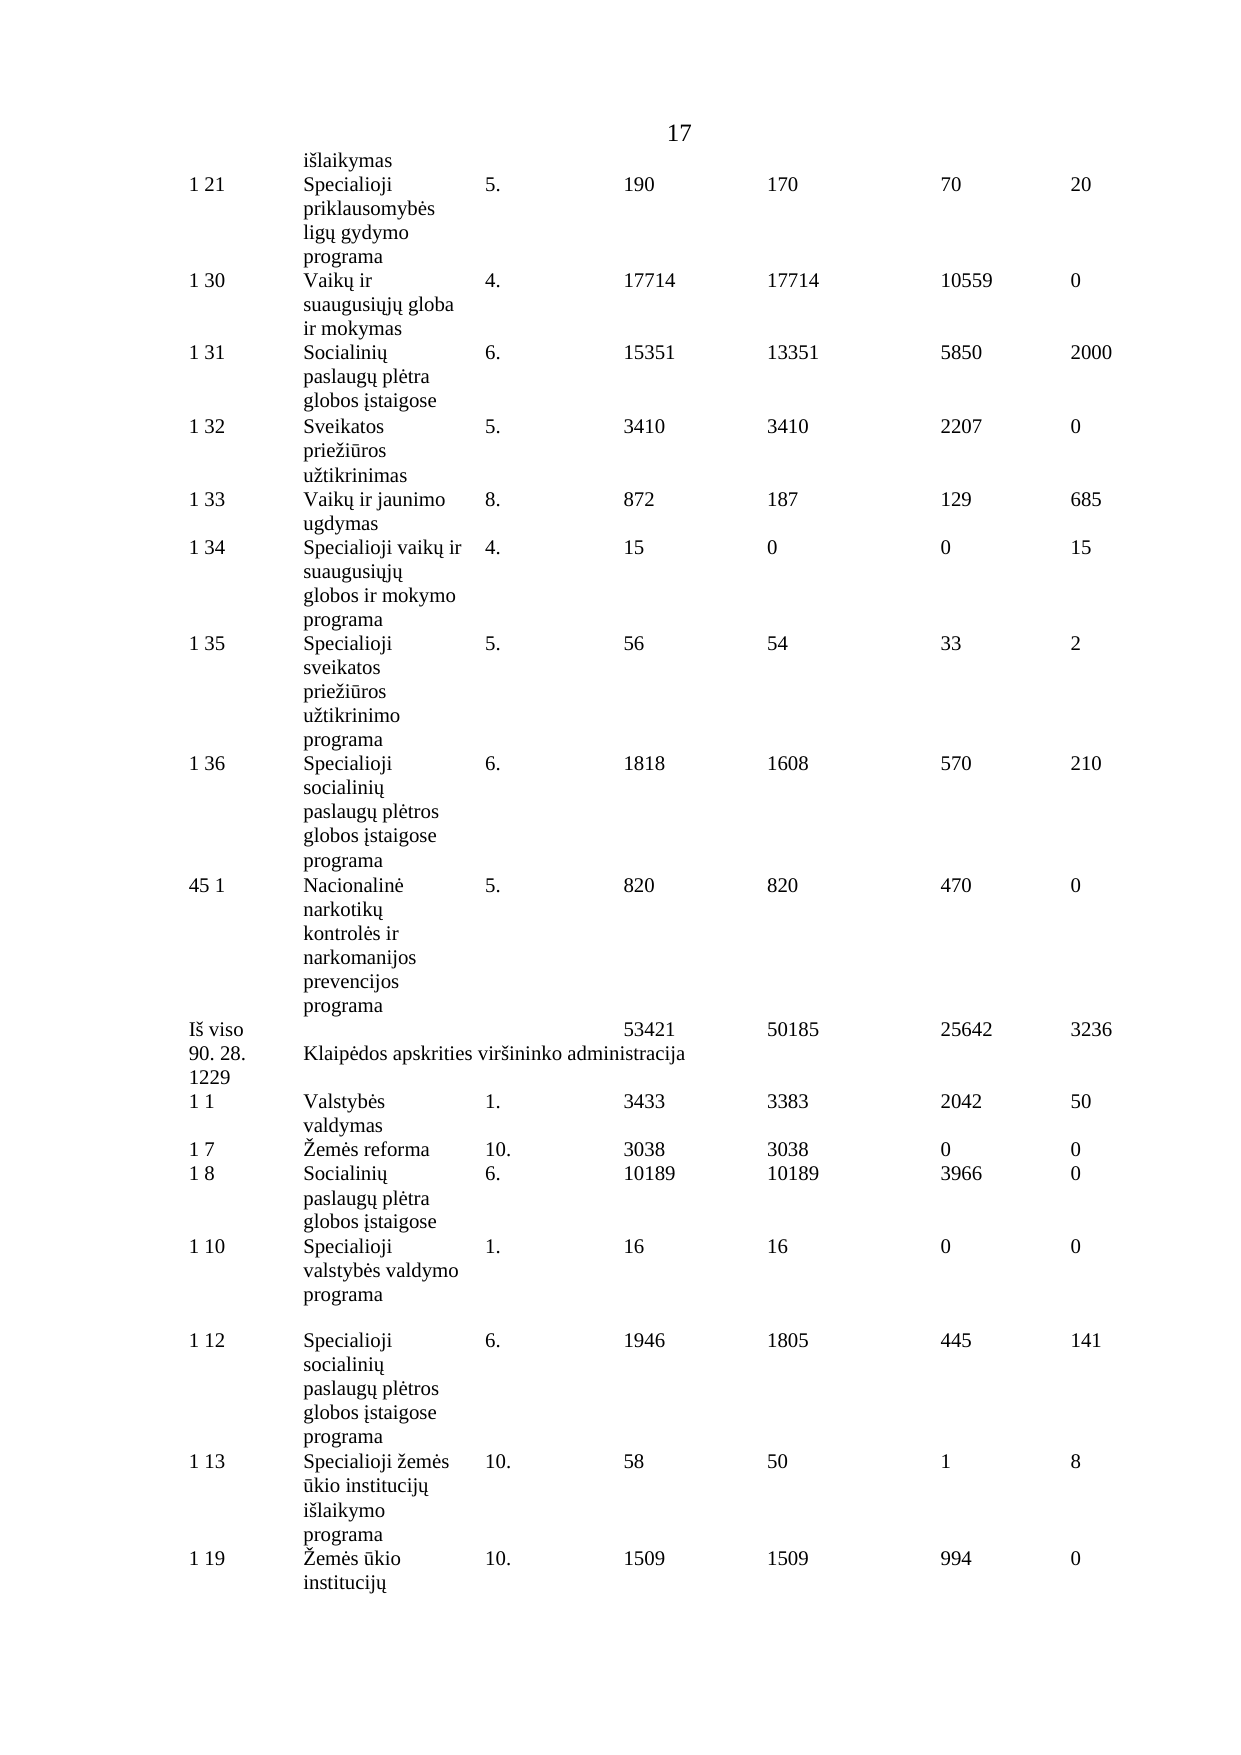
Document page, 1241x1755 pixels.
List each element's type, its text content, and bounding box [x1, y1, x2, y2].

table_cell 13351 [756, 340, 929, 414]
table_cell 6. [474, 751, 612, 873]
table_cell 10189 [756, 1161, 929, 1234]
table_cell 5850 [929, 340, 1059, 414]
table_cell 4. [474, 268, 612, 340]
table_cell 2000 [1059, 340, 1174, 414]
table_cell 0 [1059, 414, 1174, 487]
table_cell Socialinių paslaugų plėtra globos įstaigose [292, 1161, 474, 1234]
table_cell 6. [474, 1328, 612, 1449]
table_cell 3038 [612, 1137, 756, 1161]
table_cell 141 [1059, 1328, 1174, 1449]
table_cell 3410 [756, 414, 929, 487]
table_cell [1175, 631, 1181, 751]
table_cell 50 [1059, 1089, 1174, 1137]
table_cell 15 [1059, 535, 1174, 631]
table_cell 54 [756, 631, 929, 751]
table_cell 5. [474, 873, 612, 1017]
table_cell 872 [612, 487, 756, 535]
table_cell Vaikų ir jaunimo ugdymas [292, 487, 474, 535]
table_cell 1 30 [177, 268, 292, 340]
table_cell 4. [474, 535, 612, 631]
table_cell 187 [756, 487, 929, 535]
table_cell 570 [929, 751, 1059, 873]
table_cell 0 [1059, 268, 1174, 340]
table_cell Specialioji žemės ūkio institucijų išlaikymo programa [292, 1449, 474, 1546]
table_cell 0 [1059, 873, 1174, 1017]
table_cell [177, 148, 292, 172]
table_cell 1 32 [177, 414, 292, 487]
table_cell [1175, 340, 1181, 414]
table_cell 20 [1059, 172, 1174, 268]
table_cell 1. [474, 1089, 612, 1137]
table_cell [1175, 535, 1181, 631]
table_cell 8. [474, 487, 612, 535]
table_cell 10. [474, 1546, 612, 1606]
table_cell Specialioji socialinių paslaugų plėtros globos įstaigose programa [292, 1328, 474, 1449]
table_cell Vaikų ir suaugusiųjų globa ir mokymas [292, 268, 474, 340]
table_cell 3410 [612, 414, 756, 487]
table_cell 90. 28. 1229 [177, 1041, 292, 1089]
table_cell 820 [756, 873, 929, 1017]
table_cell Nacionalinė narkotikų kontrolės ir narkomanijos prevencijos programa [292, 873, 474, 1017]
table_cell 0 [1059, 1161, 1174, 1234]
table_cell [1175, 1041, 1181, 1089]
table_cell 1 [929, 1449, 1059, 1546]
table_cell 5. [474, 172, 612, 268]
table_cell 0 [929, 535, 1059, 631]
table_cell 1 12 [177, 1328, 292, 1449]
table_cell 1 1 [177, 1089, 292, 1137]
table_cell [1175, 1449, 1181, 1546]
table_cell Socialinių paslaugų plėtra globos įstaigose [292, 340, 474, 414]
table_cell 1. [474, 1234, 612, 1328]
table_cell 53421 [612, 1017, 756, 1041]
table_cell 0 [756, 535, 929, 631]
table_cell 1 36 [177, 751, 292, 873]
table_cell 6. [474, 1161, 612, 1234]
table_cell 6. [474, 340, 612, 414]
table_cell 1 34 [177, 535, 292, 631]
table_cell 1509 [612, 1546, 756, 1606]
table_cell 0 [1059, 1137, 1174, 1161]
table_cell 15351 [612, 340, 756, 414]
table_cell [1175, 172, 1181, 268]
table_cell Sveikatos priežiūros užtikrinimas [292, 414, 474, 487]
table_cell išlaikymas [292, 148, 474, 172]
table_cell [1175, 1546, 1181, 1606]
table_cell Specialioji vaikų ir suaugusiųjų globos ir mokymo programa [292, 535, 474, 631]
table_cell 56 [612, 631, 756, 751]
table_cell 1 8 [177, 1161, 292, 1234]
table_cell [929, 148, 1059, 172]
table_cell 70 [929, 172, 1059, 268]
table_cell 1946 [612, 1328, 756, 1449]
table_cell 5. [474, 414, 612, 487]
table_cell 5. [474, 631, 612, 751]
table_cell 1 35 [177, 631, 292, 751]
table_cell 0 [929, 1137, 1059, 1161]
table_cell 1 21 [177, 172, 292, 268]
table_cell 445 [929, 1328, 1059, 1449]
table_cell 10. [474, 1137, 612, 1161]
table_cell 0 [1059, 1234, 1174, 1328]
table_cell Klaipėdos apskrities viršininko administracija [292, 1041, 1174, 1089]
table_cell 3236 [1059, 1017, 1174, 1041]
table_cell 2042 [929, 1089, 1059, 1137]
table_cell [612, 148, 756, 172]
table_cell [1175, 414, 1181, 487]
table_cell 3966 [929, 1161, 1059, 1234]
table_cell 1509 [756, 1546, 929, 1606]
table_cell 15 [612, 535, 756, 631]
table_cell [1175, 751, 1181, 873]
table_cell [474, 148, 612, 172]
table_cell [1175, 1089, 1181, 1137]
table_cell Iš viso [177, 1017, 612, 1041]
table_cell 17714 [756, 268, 929, 340]
table_cell 16 [612, 1234, 756, 1328]
table_cell 1608 [756, 751, 929, 873]
table_cell 16 [756, 1234, 929, 1328]
table_cell [1175, 148, 1181, 172]
table_cell [1175, 1017, 1181, 1041]
table_cell Specialioji valstybės valdymo programa [292, 1234, 474, 1328]
table_cell Specialioji socialinių paslaugų plėtros globos įstaigose programa [292, 751, 474, 873]
table_cell 994 [929, 1546, 1059, 1606]
table_cell 33 [929, 631, 1059, 751]
table_cell 0 [1059, 1546, 1174, 1606]
table_cell 685 [1059, 487, 1174, 535]
table_cell 1 10 [177, 1234, 292, 1328]
table_cell 210 [1059, 751, 1174, 873]
table_cell 2207 [929, 414, 1059, 487]
table_cell 10189 [612, 1161, 756, 1234]
table_cell [1175, 1137, 1181, 1161]
table_cell 1818 [612, 751, 756, 873]
table_cell 129 [929, 487, 1059, 535]
table_cell Žemės reforma [292, 1137, 474, 1161]
table_cell 50 [756, 1449, 929, 1546]
table_cell 45 1 [177, 873, 292, 1017]
table_cell [1175, 268, 1181, 340]
table_cell [1059, 148, 1174, 172]
table_cell 0 [929, 1234, 1059, 1328]
table_cell 3433 [612, 1089, 756, 1137]
table_cell 25642 [929, 1017, 1059, 1041]
table_cell 1 7 [177, 1137, 292, 1161]
table_cell [756, 148, 929, 172]
table_cell 2 [1059, 631, 1174, 751]
table_cell 1 19 [177, 1546, 292, 1606]
table_cell 3383 [756, 1089, 929, 1137]
table_cell [1175, 1234, 1181, 1328]
table_cell [1175, 873, 1181, 1017]
table_cell 190 [612, 172, 756, 268]
table_cell Specialioji priklausomybės ligų gydymo programa [292, 172, 474, 268]
table_cell [1175, 487, 1181, 535]
table_cell 1 31 [177, 340, 292, 414]
table_cell 10559 [929, 268, 1059, 340]
table_cell 1 13 [177, 1449, 292, 1546]
table_cell [1175, 1161, 1181, 1234]
table_cell 1 33 [177, 487, 292, 535]
table_cell Specialioji sveikatos priežiūros užtikrinimo programa [292, 631, 474, 751]
table_cell 58 [612, 1449, 756, 1546]
table_cell 8 [1059, 1449, 1174, 1546]
table_cell 170 [756, 172, 929, 268]
table_cell 470 [929, 873, 1059, 1017]
table_cell 820 [612, 873, 756, 1017]
table_cell 50185 [756, 1017, 929, 1041]
table_cell 10. [474, 1449, 612, 1546]
table_cell Valstybės valdymas [292, 1089, 474, 1137]
table_cell 3038 [756, 1137, 929, 1161]
table_cell 1805 [756, 1328, 929, 1449]
table_cell [1175, 1328, 1181, 1449]
table_cell Žemės ūkio institucijų [292, 1546, 474, 1606]
table_cell 17714 [612, 268, 756, 340]
